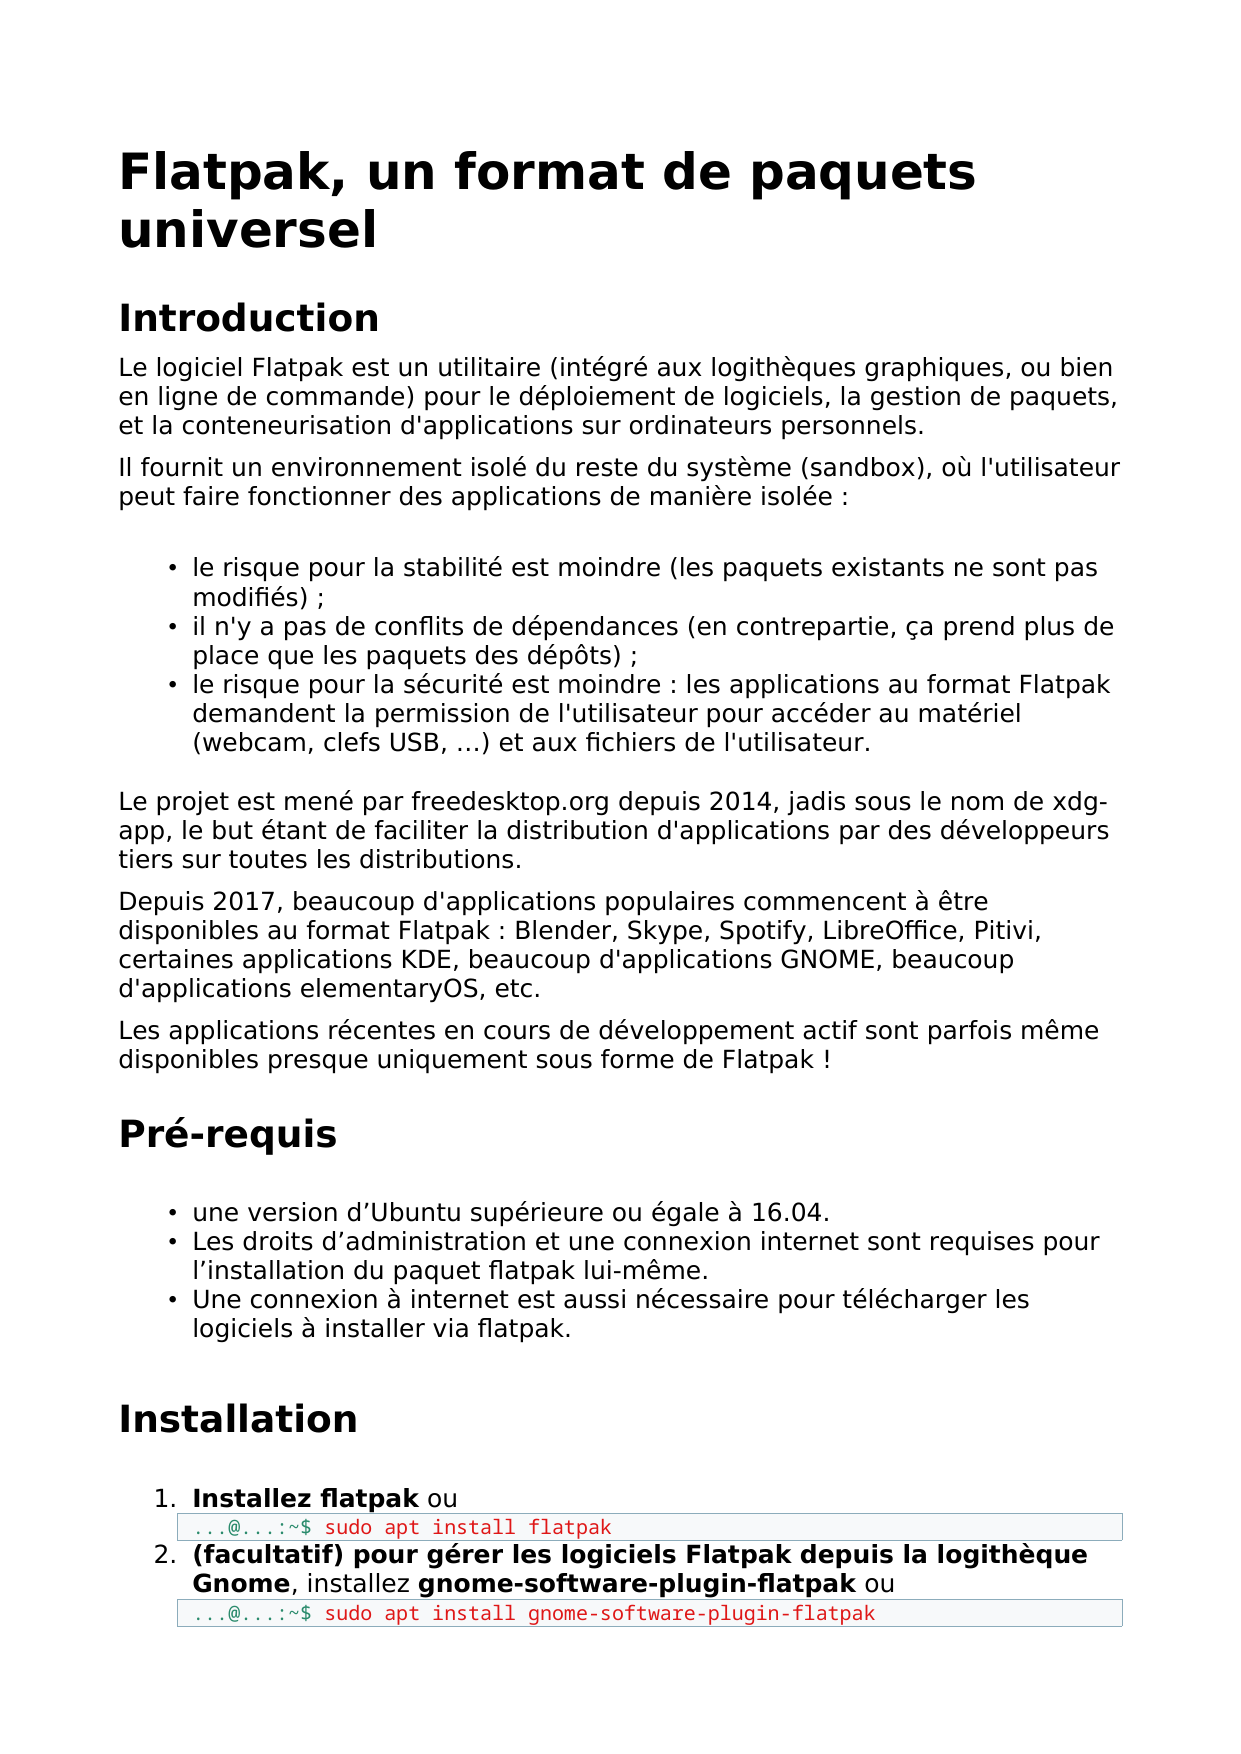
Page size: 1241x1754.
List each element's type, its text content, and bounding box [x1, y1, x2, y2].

list une version d’Ubuntu supérieure ou égale à 16.04. [177, 1198, 1122, 1227]
text Le projet est mené par freedesktop.org depuis 2014, jadis sous le nom de xdg-app, le but étant de faciliter la distribution d'applications par des développeurs tiers sur toutes les distributions. [118, 787, 1122, 875]
subtitle Flatpak, un format de paquets universel [118, 143, 1122, 259]
list Une connexion à internet est aussi nécessaire pour télécharger les logiciels à installer via flatpak. [177, 1285, 1122, 1344]
list le risque pour la stabilité est moindre (les paquets existants ne sont pas modifiés) ; [177, 553, 1122, 612]
text Le logiciel Flatpak est un utilitaire (intégré aux logithèques graphiques, ou bien en ligne de commande) pour le déploiement de logiciels, la gestion de paquets, et la conteneurisation d'applications sur ordinateurs personnels. [118, 353, 1122, 441]
text Il fournit un environnement isolé du reste du système (sandbox), où l'utilisateur peut faire fonctionner des applications de manière isolée : [118, 453, 1122, 512]
list il n'y a pas de conflits de dépendances (en contrepartie, ça prend plus de place que les paquets des dépôts) ; [177, 612, 1122, 670]
list Installez flatpak ou [177, 1484, 1122, 1513]
list (facultatif) pour gérer les logiciels Flatpak depuis la logithèque Gnome, installez gnome-software-plugin-flatpak ou [177, 1541, 1122, 1599]
list le risque pour la sécurité est moindre : les applications au format Flatpak demandent la permission de l'utilisateur pour accéder au matériel (webcam, clefs USB, …) et aux fichiers de l'utilisateur. [177, 670, 1122, 758]
text Les applications récentes en cours de développement actif sont parfois même disponibles presque uniquement sous forme de Flatpak ! [118, 1016, 1122, 1075]
subtitle Pré-requis [118, 1112, 1122, 1156]
subtitle Introduction [118, 297, 1122, 341]
list ...@...:~$ sudo apt install flatpak [178, 1514, 1122, 1540]
list ...@...:~$ sudo apt install gnome-software-plugin-flatpak [178, 1600, 1122, 1626]
list Les droits d’administration et une connexion internet sont requises pour l’installation du paquet flatpak lui-même. [177, 1227, 1122, 1285]
subtitle Installation [118, 1398, 1122, 1442]
text Depuis 2017, beaucoup d'applications populaires commencent à être disponibles au format Flatpak : Blender, Skype, Spotify, LibreOffice, Pitivi, certaines applications KDE, beaucoup d'applications GNOME, beaucoup d'applications elementaryOS, etc. [118, 887, 1122, 1004]
